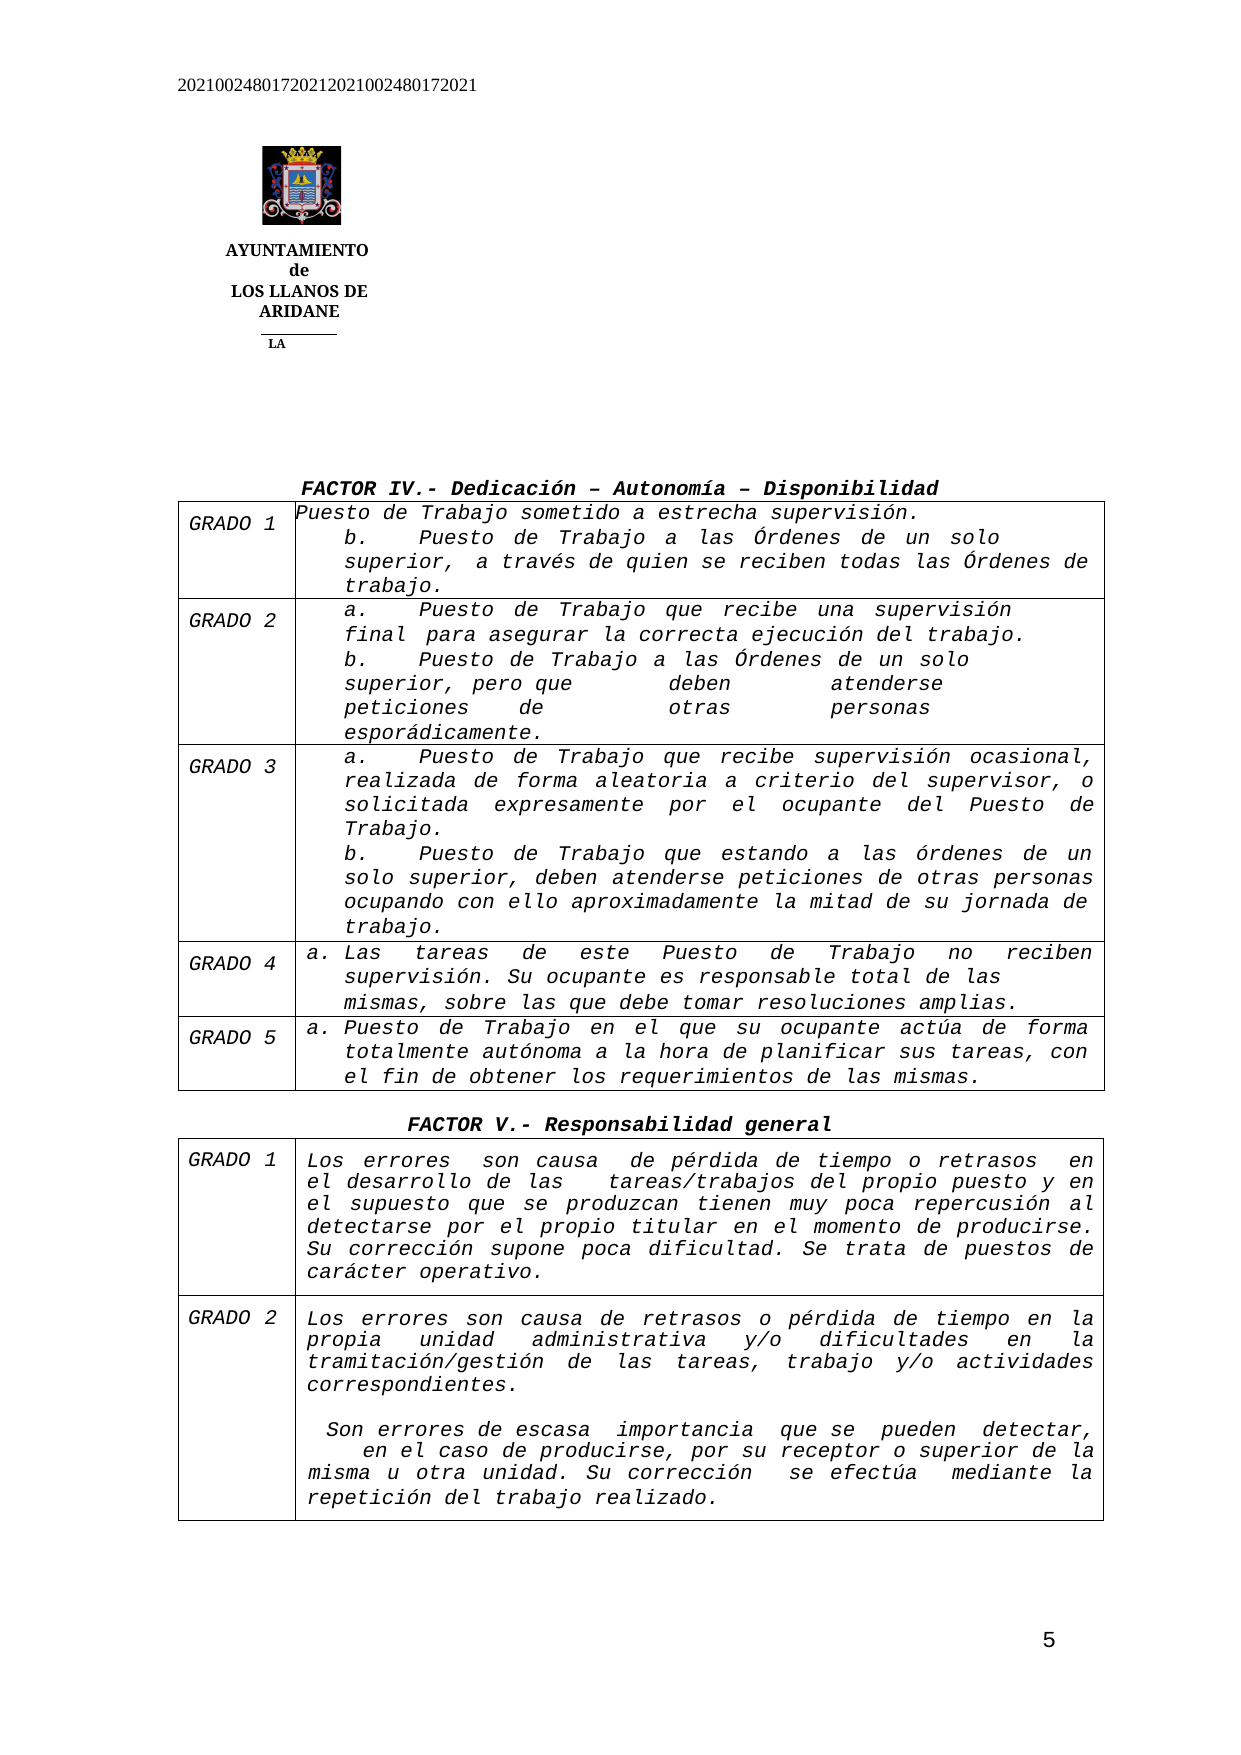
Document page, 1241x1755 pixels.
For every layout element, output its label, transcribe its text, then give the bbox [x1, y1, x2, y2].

table_cell Puesto de Trabajo que recibe supervisión ocasional, realizada de forma aleatoria a criterio del supervisor, o solicitada expresamente por el ocupante del Puesto de Trabajo. Puesto de Trabajo que estando a las órdenes de un solo superior, deben atenderse peticiones de otras personas ocupando con ello aproximadamente la mitad de su jornada de trabajo. [296, 745, 1104, 941]
table_header 1 [258, 1139, 295, 1295]
table_cell GRADO 5 [179, 1017, 295, 1089]
table_cell 2 [258, 1296, 295, 1520]
table_header GRADO [179, 1139, 258, 1295]
table_cell Los errores son causa de retrasos o pérdida de tiempo en la propia unidad administrativa y/o dificultades en la tramitación/gestión de las tareas, trabajo y/o actividades correspondientes. Son errores de escasa importancia que se pueden detectar, en el caso de producirse, por su receptor o superior de la misma u otra unidad. Su corrección se efectúa mediante la repetición del trabajo realizado. [296, 1296, 1103, 1520]
table_cell GRADO 4 [179, 942, 295, 1016]
table_header GRADO 1 [179, 502, 295, 598]
table_header Los errores son causa de pérdida de tiempo o retrasos en el desarrollo de las tareas/trabajos del propio puesto y en el supuesto que se produzcan tienen muy poca repercusión al detectarse por el propio titular en el momento de producirse. Su corrección supone poca dificultad. Se trata de puestos de carácter operativo. [296, 1139, 1103, 1295]
text FACTOR IV.- Dedicación – Autonomía – Disponibilidad [223, 478, 1018, 501]
table_cell GRADO 2 [179, 599, 295, 744]
table_header Puesto de Trabajo sometido a estrecha supervisión. Puesto de Trabajo a las Órdenes de un solo superior, a través de quien se reciben todas las Órdenes de trabajo. [296, 502, 1104, 598]
subtitle FACTOR V.- Responsabilidad general [223, 1114, 1018, 1137]
table_cell GRADO 3 [179, 745, 295, 941]
table_cell GRADO [179, 1296, 258, 1520]
table_cell a. Las tareas de este Puesto de Trabajo no reciben supervisión. Su ocupante es responsable total de las mismas, sobre las que debe tomar resoluciones amplias. [296, 942, 1104, 1016]
table_cell a. Puesto de Trabajo en el que su ocupante actúa de forma totalmente autónoma a la hora de planificar sus tareas, con el fin de obtener los requerimientos de las mismas. [296, 1017, 1104, 1089]
table_cell Puesto de Trabajo que recibe una supervisión final para asegurar la correcta ejecución del trabajo. Puesto de Trabajo a las Órdenes de un solo superior, pero que deben atenderse peticiones de otras personas esporádicamente. [296, 599, 1104, 744]
